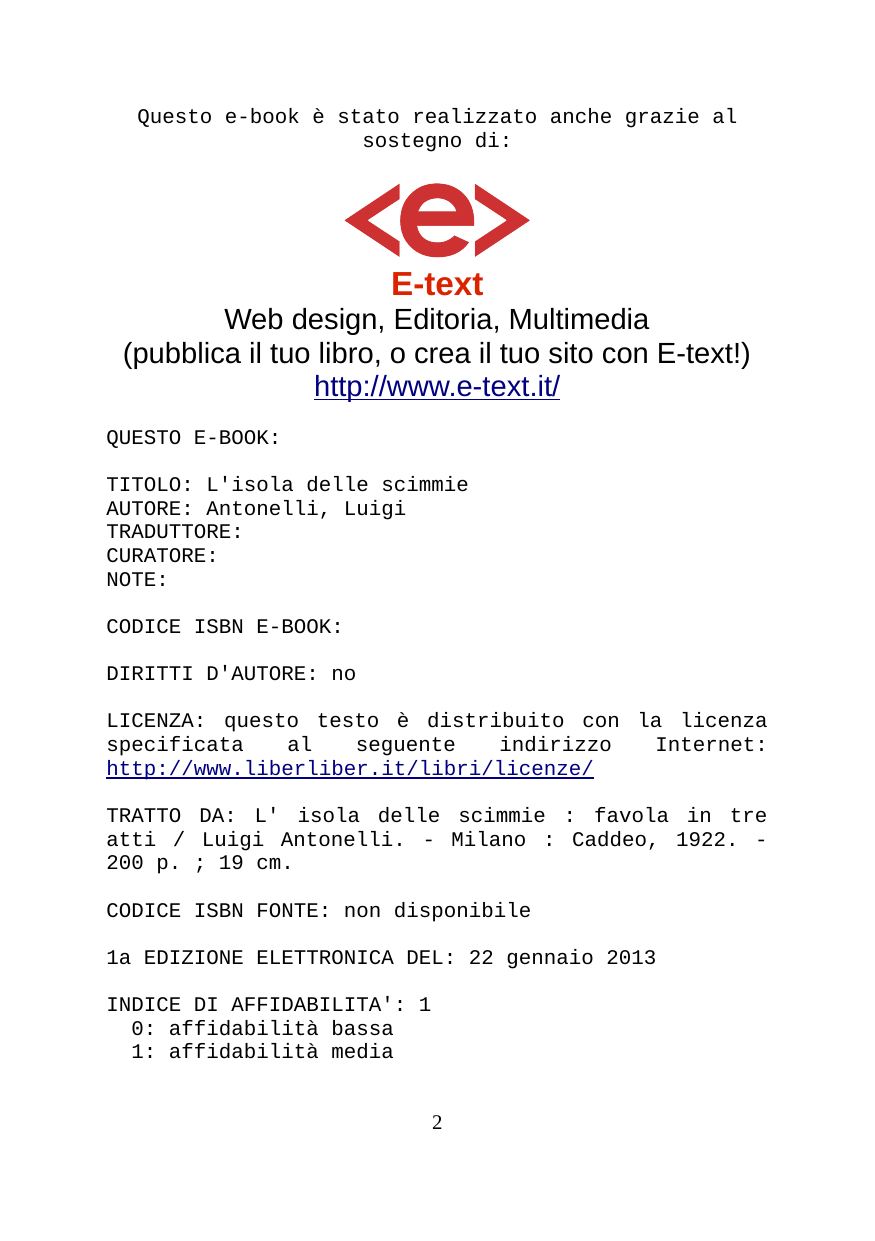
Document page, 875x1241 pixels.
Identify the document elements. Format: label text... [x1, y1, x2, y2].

text AUTORE: Antonelli, Luigi [106, 498, 768, 521]
text 1a EDIZIONE ELETTRONICA DEL: 22 gennaio 2013 [106, 947, 768, 971]
text 0: affidabilità bassa [106, 1018, 768, 1041]
text 1: affidabilità media [106, 1041, 768, 1065]
text E-text [106, 264, 768, 302]
text LICENZA: questo testo è distribuito con la licenza specificata al seguente indirizzo Internet: http://www.liberliber.it/libri/licenze/ [106, 710, 768, 781]
text http://www.e-text.it/ [106, 369, 768, 403]
text TITOLO: L'isola delle scimmie [106, 474, 768, 498]
text DIRITTI D'AUTORE: no [106, 663, 768, 687]
picture [343, 183, 531, 258]
text (pubblica il tuo libro, o crea il tuo sito con E-text!) [106, 336, 768, 369]
text TRADUTTORE: [106, 521, 768, 545]
text CURATORE: [106, 545, 768, 568]
text TRATTO DA: L' isola delle scimmie : favola in tre atti / Luigi Antonelli. - Milano : Caddeo, 1922. - 200 p. ; 19 cm. [106, 805, 768, 876]
text QUESTO E-BOOK: [106, 427, 768, 450]
text Web design, Editoria, Multimedia [106, 302, 768, 336]
text INDICE DI AFFIDABILITA': 1 [106, 994, 768, 1018]
text Questo e-book è stato realizzato anche grazie al sostegno di: [106, 106, 768, 153]
text NOTE: [106, 568, 768, 592]
text CODICE ISBN FONTE: non disponibile [106, 899, 768, 923]
text CODICE ISBN E-BOOK: [106, 616, 768, 639]
